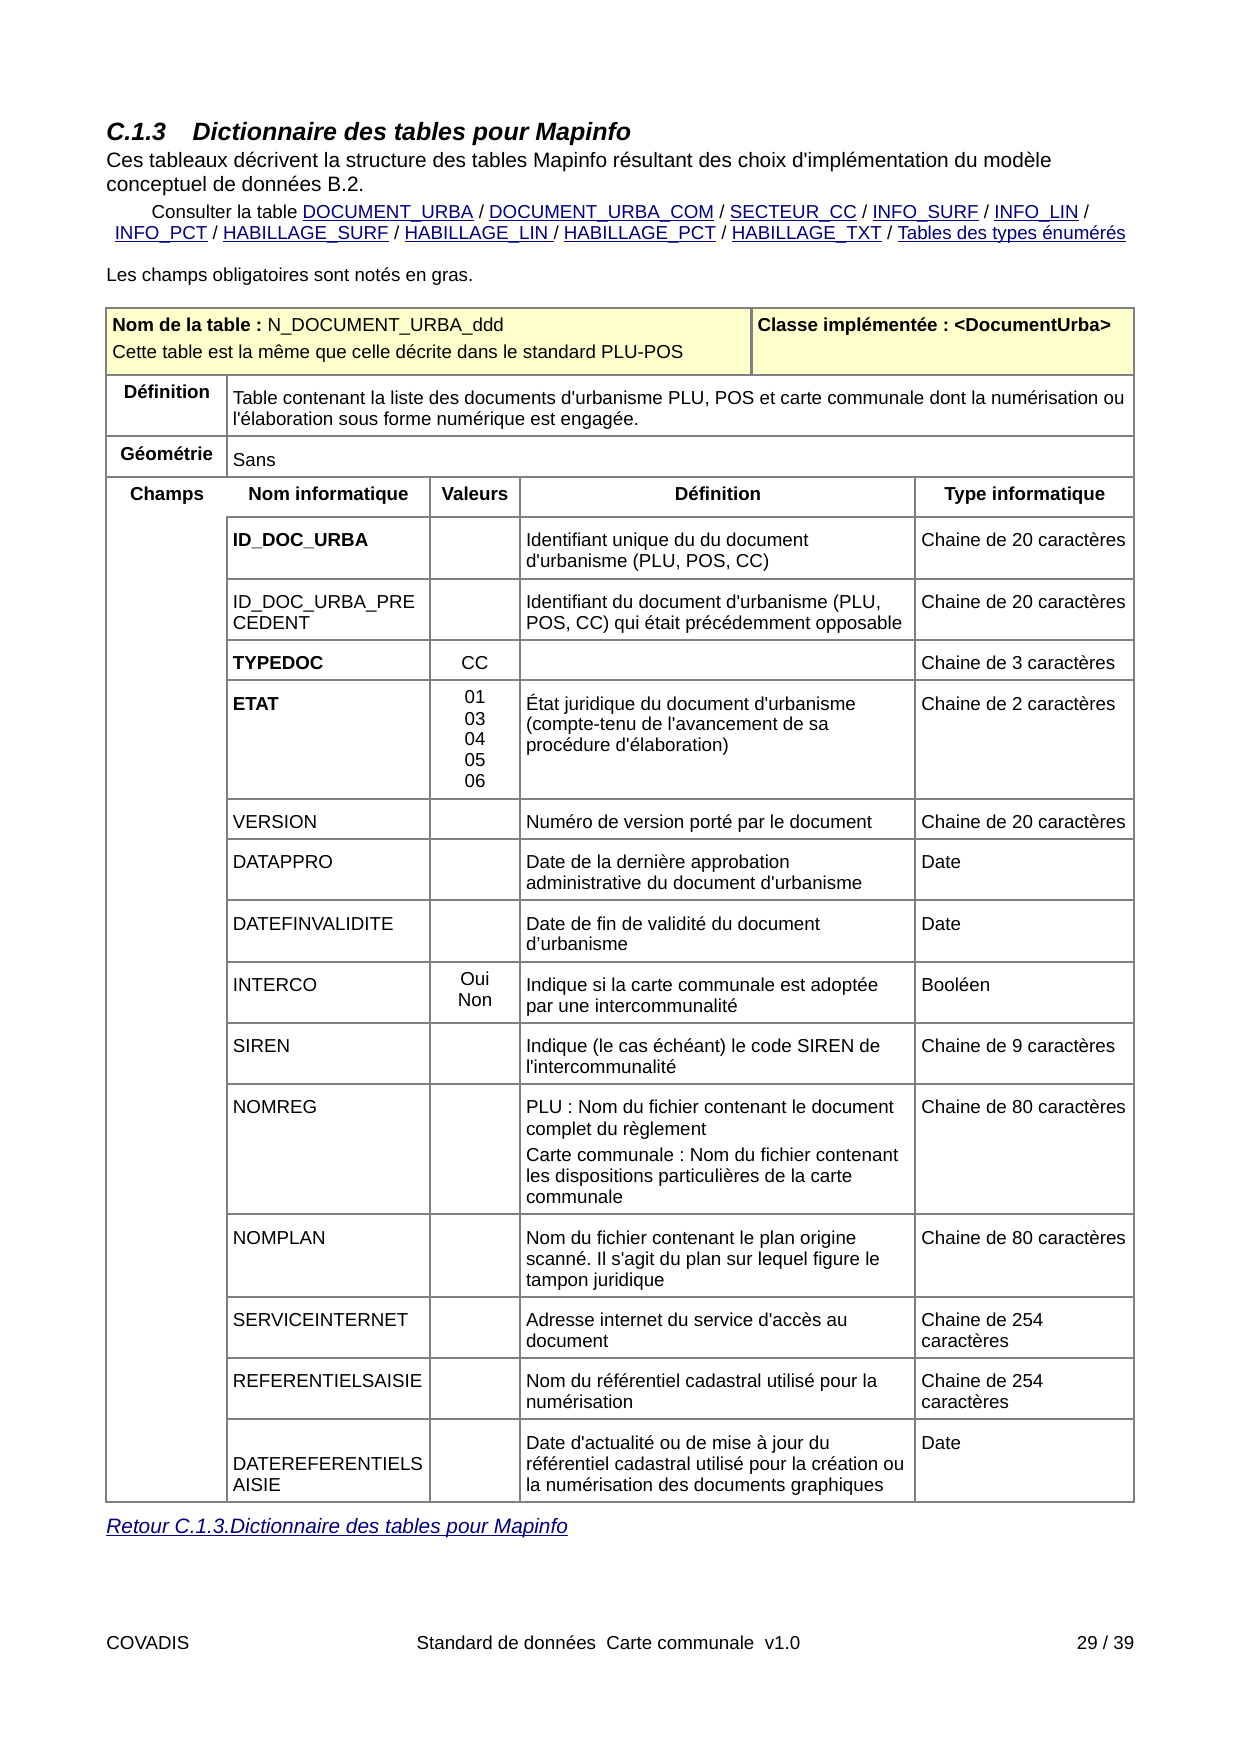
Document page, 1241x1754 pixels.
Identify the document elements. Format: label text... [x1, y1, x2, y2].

table_header Valeurs [431, 478, 519, 516]
table_cell [521, 641, 914, 679]
table_cell REFERENTIELSAISIE [228, 1359, 429, 1418]
table_cell Champs [107, 478, 227, 1501]
table_cell ID_DOC_URBA_PRECEDENT [228, 580, 429, 639]
table_cell Date [916, 840, 1133, 899]
table_cell Chaine de 254 caractères [916, 1298, 1133, 1357]
table_cell Sans [228, 437, 1133, 476]
table_cell ETAT [228, 681, 429, 797]
subtitle Dictionnaire des tables pour Mapinfo [106, 118, 1134, 146]
table_cell Oui Non [431, 963, 519, 1022]
table_cell [431, 1085, 519, 1213]
table_cell Définition [107, 376, 226, 435]
table_cell Identifiant unique du du document d'urbanisme (PLU, POS, CC) [521, 518, 914, 577]
table_cell [431, 580, 519, 639]
table_cell Date d'actualité ou de mise à jour du référentiel cadastral utilisé pour la création ou la numérisation des documents graphiques [521, 1420, 914, 1501]
table_cell TYPEDOC [228, 641, 429, 679]
table_cell Géométrie [107, 437, 226, 476]
table_cell Date de la dernière approbation administrative du document d'urbanisme [521, 840, 914, 899]
table_header Nom informatique [227, 478, 429, 516]
table_cell Date [916, 1420, 1133, 1501]
table_cell 01 03 04 05 06 [431, 681, 519, 797]
text Consulter la table DOCUMENT_URBA / DOCUMENT_URBA_COM / SECTEUR_CC / INFO_SURF / INFO_LIN / INFO_PCT / HABILLAGE_SURF / HABILLAGE_LIN / HABILLAGE_PCT / HABILLAGE_TXT / Tables des types énumérés [106, 202, 1134, 244]
table_cell Chaine de 254 caractères [916, 1359, 1133, 1418]
table_cell Chaine de 80 caractères [916, 1085, 1133, 1213]
table_header Définition [521, 478, 914, 516]
table_cell Indique (le cas échéant) le code SIREN de l'intercommunalité [521, 1024, 914, 1083]
table_cell INTERCO [228, 963, 429, 1022]
table_cell Chaine de 20 caractères [916, 518, 1133, 577]
table_cell Numéro de version porté par le document [521, 800, 914, 838]
table_cell CC [431, 641, 519, 679]
table_cell Chaine de 3 caractères [916, 641, 1133, 679]
table_cell [431, 1359, 519, 1418]
table_cell [431, 1024, 519, 1083]
table_cell Adresse internet du service d'accès au document [521, 1298, 914, 1357]
text Ces tableaux décrivent la structure des tables Mapinfo résultant des choix d'implémentation du modèle conceptuel de données B.2. [106, 149, 1134, 195]
table_cell [431, 901, 519, 961]
table_cell DATEFINVALIDITE [228, 901, 429, 961]
table_cell Chaine de 20 caractères [916, 800, 1133, 838]
table_cell [431, 800, 519, 838]
table_cell [431, 1215, 519, 1296]
table_header Nom de la table : N_DOCUMENT_URBA_ddd Cette table est la même que celle décrite dans le standard PLU-POS [107, 309, 750, 374]
table_cell Indique si la carte communale est adoptée par une intercommunalité [521, 963, 914, 1022]
table_cell Chaine de 2 caractères [916, 681, 1133, 797]
table_cell Chaine de 9 caractères [916, 1024, 1133, 1083]
table_cell NOMREG [228, 1085, 429, 1213]
table_header Classe implémentée : <DocumentUrba> [753, 309, 1133, 374]
text Retour C.1.3.Dictionnaire des tables pour Mapinfo [106, 1514, 1134, 1538]
table_cell VERSION [228, 800, 429, 838]
table_cell DATAPPRO [228, 840, 429, 899]
table_cell DATEREFERENTIELSAISIE [228, 1420, 429, 1501]
table_cell SIREN [228, 1024, 429, 1083]
text Les champs obligatoires sont notés en gras. [106, 265, 1134, 286]
table_cell ID_DOC_URBA [228, 518, 429, 577]
table_cell Chaine de 20 caractères [916, 580, 1133, 639]
table_cell SERVICEINTERNET [228, 1298, 429, 1357]
table_cell PLU : Nom du fichier contenant le document complet du règlement Carte communale : Nom du fichier contenant les dispositions particulières de la carte communale [521, 1085, 914, 1213]
table_cell [431, 840, 519, 899]
table_cell Date [916, 901, 1133, 961]
table_cell État juridique du document d'urbanisme (compte-tenu de l'avancement de sa procédure d'élaboration) [521, 681, 914, 797]
table_cell Booléen [916, 963, 1133, 1022]
table_cell Identifiant du document d'urbanisme (PLU, POS, CC) qui était précédemment opposable [521, 580, 914, 639]
table_cell [431, 1298, 519, 1357]
table_cell Date de fin de validité du document d’urbanisme [521, 901, 914, 961]
table_cell Chaine de 80 caractères [916, 1215, 1133, 1296]
table_cell Table contenant la liste des documents d'urbanisme PLU, POS et carte communale dont la numérisation ou l'élaboration sous forme numérique est engagée. [228, 376, 1133, 435]
table_cell NOMPLAN [228, 1215, 429, 1296]
table_cell Nom du fichier contenant le plan origine scanné. Il s'agit du plan sur lequel figure le tampon juridique [521, 1215, 914, 1296]
table_cell Nom du référentiel cadastral utilisé pour la numérisation [521, 1359, 914, 1418]
table_cell [431, 1420, 519, 1501]
table_cell [431, 518, 519, 577]
table_header Type informatique [916, 478, 1133, 516]
